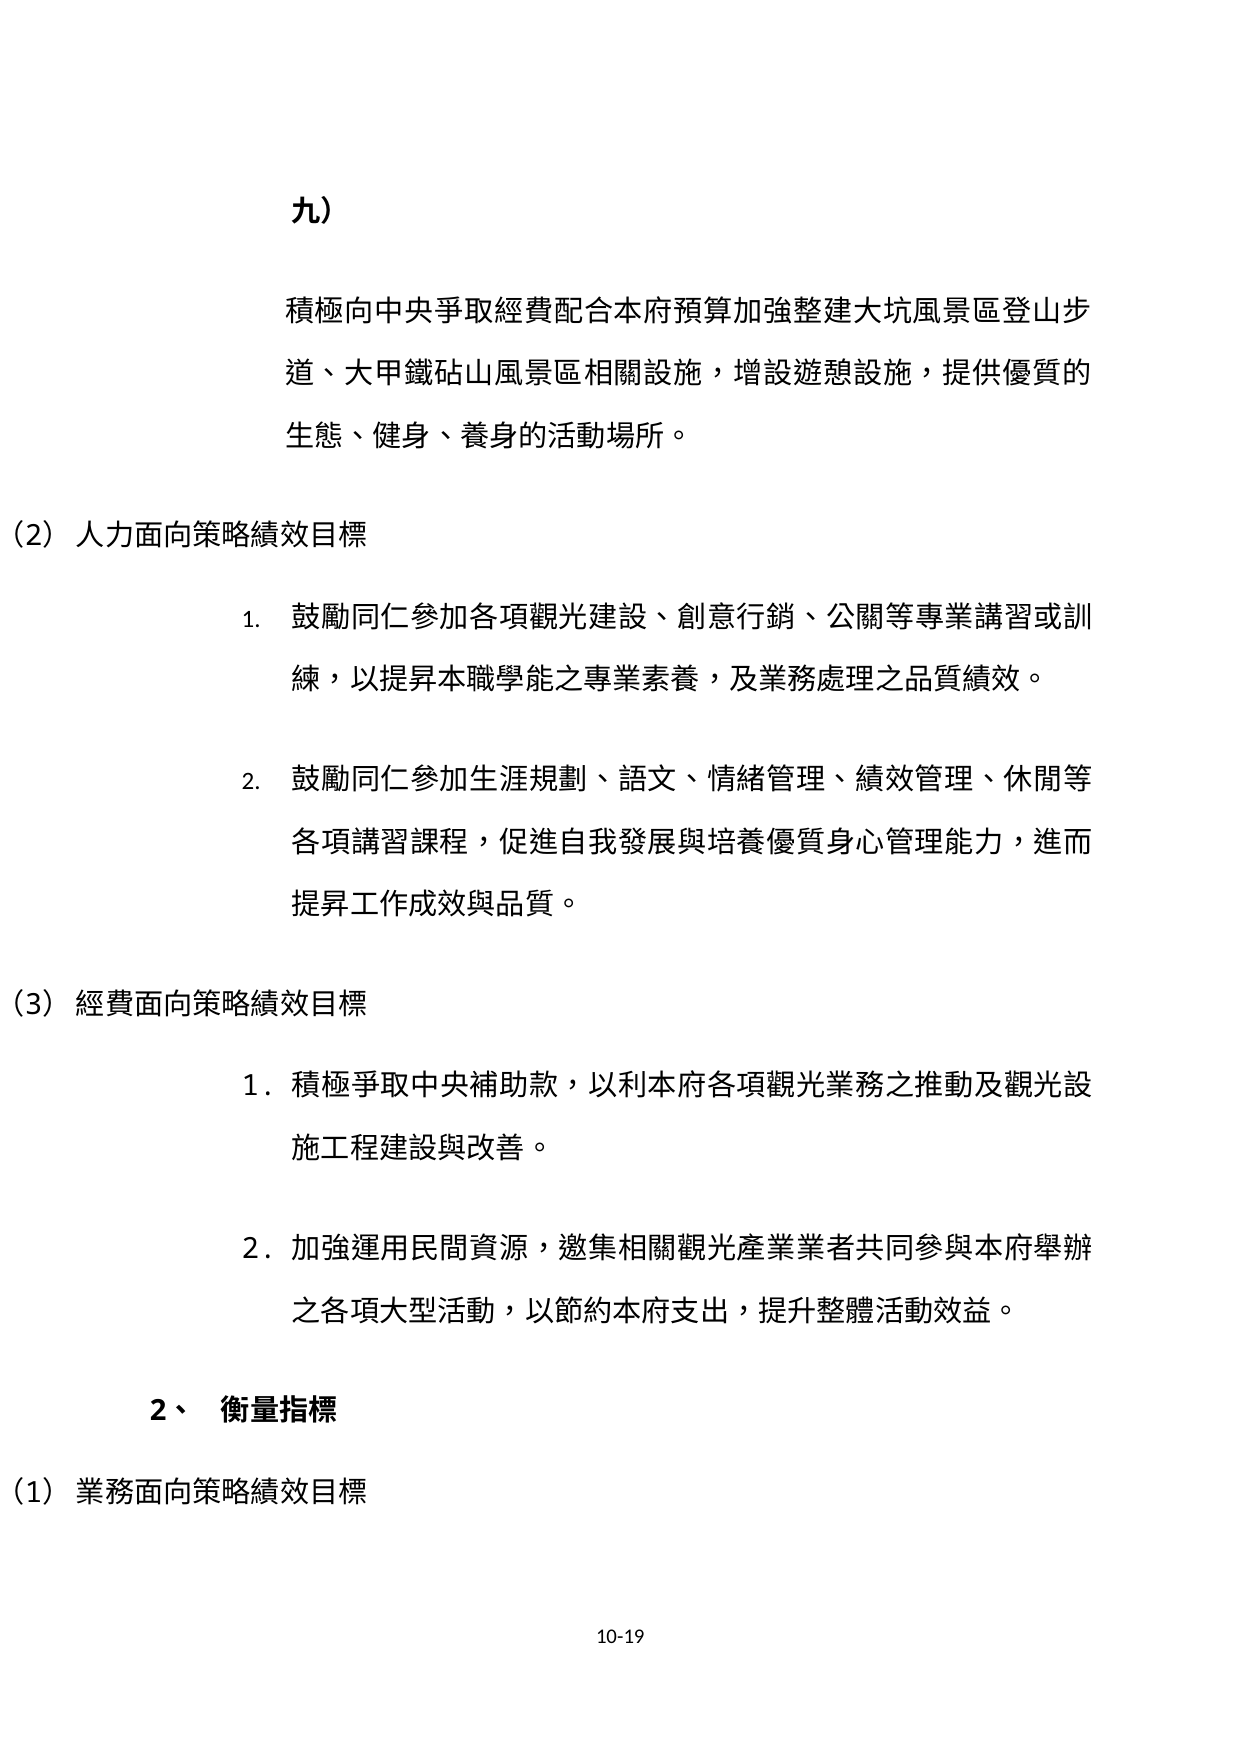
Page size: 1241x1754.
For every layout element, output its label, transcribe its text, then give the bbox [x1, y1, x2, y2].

list 鼓勵同仁參加各項觀光建設、創意行銷、公關等專業講習或訓練，以提昇本職學能之專業素養，及業務處理之品質績效。 [241, 573, 1092, 698]
list 加強運用民間資源，邀集相關觀光產業業者共同參與本府舉辦之各項大型活動，以節約本府支出，提升整體活動效益。 [241, 1204, 1092, 1329]
text 積極向中央爭取經費配合本府預算加強整建大坑風景區登山步道、大甲鐵砧山風景區相關設施，增設遊憩設施，提供優質的生態、健身、養身的活動場所。 [285, 267, 1092, 454]
list 衡量指標 [149, 1367, 1092, 1429]
list 人力面向策略績效目標 [0, 492, 1092, 554]
list 積極爭取中央補助款，以利本府各項觀光業務之推動及觀光設施工程建設與改善。 [241, 1042, 1092, 1167]
list 業務面向策略績效目標 [0, 1448, 1092, 1510]
list 經費面向策略績效目標 [0, 960, 1092, 1023]
list 提升大坑風景區及大甲鐵砧山風景區服務品質（策略績效目標九） [241, 167, 1092, 229]
list 鼓勵同仁參加生涯規劃、語文、情緒管理、績效管理、休閒等各項講習課程，促進自我發展與培養優質身心管理能力，進而提昇工作成效與品質。 [241, 735, 1092, 923]
